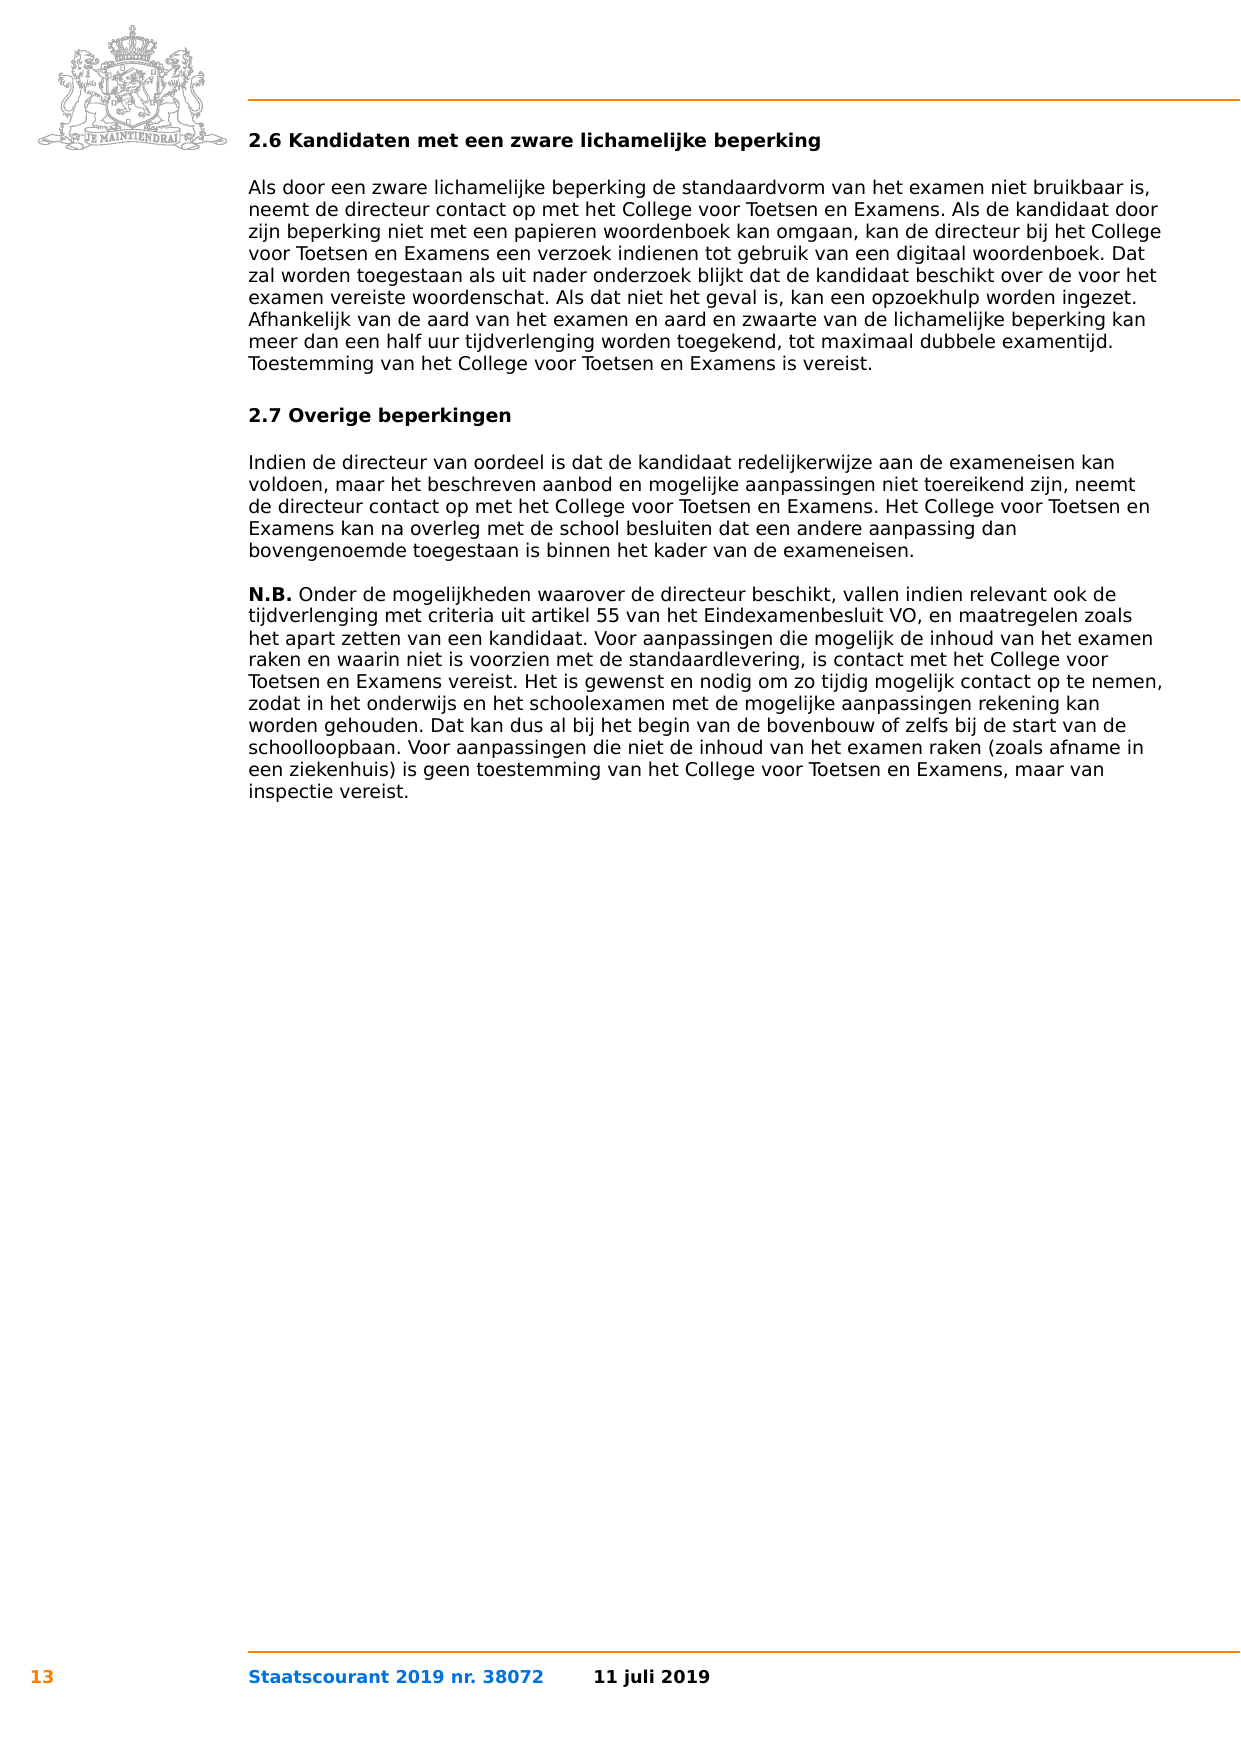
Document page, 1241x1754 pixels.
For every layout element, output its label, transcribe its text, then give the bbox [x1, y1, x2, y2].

subtitle 2.7 Overige beperkingen [248, 405, 1163, 427]
text N.B. Onder de mogelijkheden waarover de directeur beschikt, vallen indien relevant ook de tijdverlenging met criteria uit artikel 55 van het Eindexamenbesluit VO, en maatregelen zoals het apart zetten van een kandidaat. Voor aanpassingen die mogelijk de inhoud van het examen raken en waarin niet is voorzien met de standaardlevering, is contact met het College voor Toetsen en Examens vereist. Het is gewenst en nodig om zo tijdig mogelijk contact op te nemen, zodat in het onderwijs en het schoolexamen met de mogelijke aanpassingen rekening kan worden gehouden. Dat kan dus al bij het begin van de bovenbouw of zelfs bij de start van de schoolloopbaan. Voor aanpassingen die niet de inhoud van het examen raken (zoals afname in een ziekenhuis) is geen toestemming van het College voor Toetsen en Examens, maar van inspectie vereist. [248, 583, 1163, 803]
text Als door een zware lichamelijke beperking de standaardvorm van het examen niet bruikbaar is, neemt de directeur contact op met het College voor Toetsen en Examens. Als de kandidaat door zijn beperking niet met een papieren woordenboek kan omgaan, kan de directeur bij het College voor Toetsen en Examens een verzoek indienen tot gebruik van een digitaal woordenboek. Dat zal worden toegestaan als uit nader onderzoek blijkt dat de kandidaat beschikt over de voor het examen vereiste woordenschat. Als dat niet het geval is, kan een opzoekhulp worden ingezet. Afhankelijk van de aard van het examen en aard en zwaarte van de lichamelijke beperking kan meer dan een half uur tijdverlenging worden toegekend, tot maximaal dubbele examentijd. Toestemming van het College voor Toetsen en Examens is vereist. [248, 177, 1163, 375]
text Indien de directeur van oordeel is dat de kandidaat redelijkerwijze aan de exameneisen kan voldoen, maar het beschreven aanbod en mogelijke aanpassingen niet toereikend zijn, neemt de directeur contact op met het College voor Toetsen en Examens. Het College voor Toetsen en Examens kan na overleg met de school besluiten dat een andere aanpassing dan bovengenoemde toegestaan is binnen het kader van de exameneisen. [248, 452, 1163, 562]
picture [38, 25, 227, 150]
subtitle 2.6 Kandidaten met een zware lichamelijke beperking [248, 130, 1163, 152]
